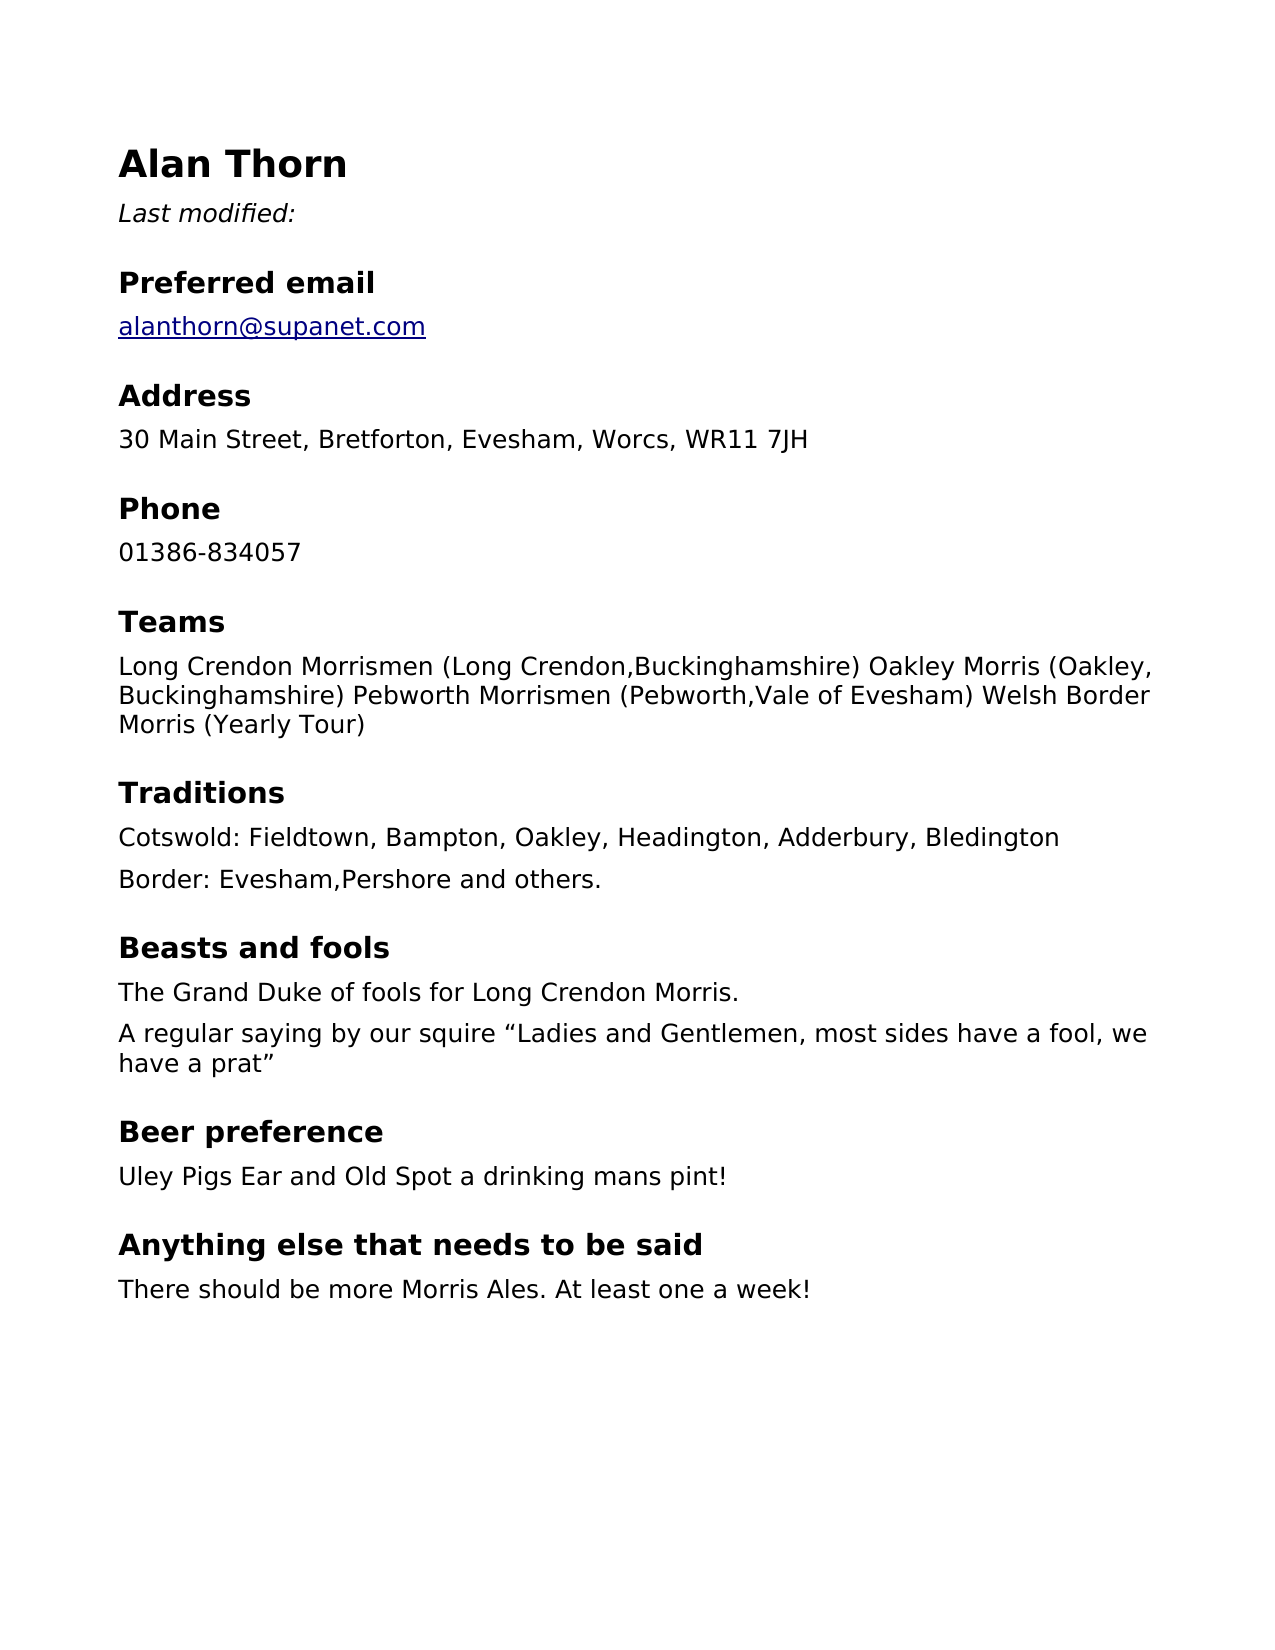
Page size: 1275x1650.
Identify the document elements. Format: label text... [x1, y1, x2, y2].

subtitle Alan Thorn [118, 143, 1157, 187]
subtitle Teams [118, 605, 1157, 639]
subtitle Beasts and fools [118, 932, 1157, 966]
text A regular saying by our squire “Ladies and Gentlemen, most sides have a fool, we have a prat” [118, 1020, 1157, 1078]
text 01386-834057 [118, 539, 1157, 568]
subtitle Address [118, 379, 1157, 413]
subtitle Beer preference [118, 1116, 1157, 1149]
subtitle Anything else that needs to be said [118, 1229, 1157, 1263]
text Long Crendon Morrismen (Long Crendon,Buckinghamshire) Oakley Morris (Oakley, Buckinghamshire) Pebworth Morrismen (Pebworth,Vale of Evesham) Welsh Border Morris (Yearly Tour) [118, 652, 1157, 739]
text There should be more Morris Ales. At least one a week! [118, 1275, 1157, 1304]
subtitle Preferred email [118, 266, 1157, 300]
text alanthorn@supanet.com [118, 312, 1157, 342]
text The Grand Duke of fools for Long Crendon Morris. [118, 978, 1157, 1007]
subtitle Traditions [118, 777, 1157, 811]
text Cotswold: Fieldtown, Bampton, Oakley, Headington, Adderbury, Bledington [118, 823, 1157, 852]
text Last modified: [118, 199, 1157, 228]
text Uley Pigs Ear and Old Spot a drinking mans pint! [118, 1162, 1157, 1191]
subtitle Phone [118, 492, 1157, 526]
text 30 Main Street, Bretforton, Evesham, Worcs, WR11 7JH [118, 426, 1157, 455]
text Border: Evesham,Pershore and others. [118, 865, 1157, 894]
